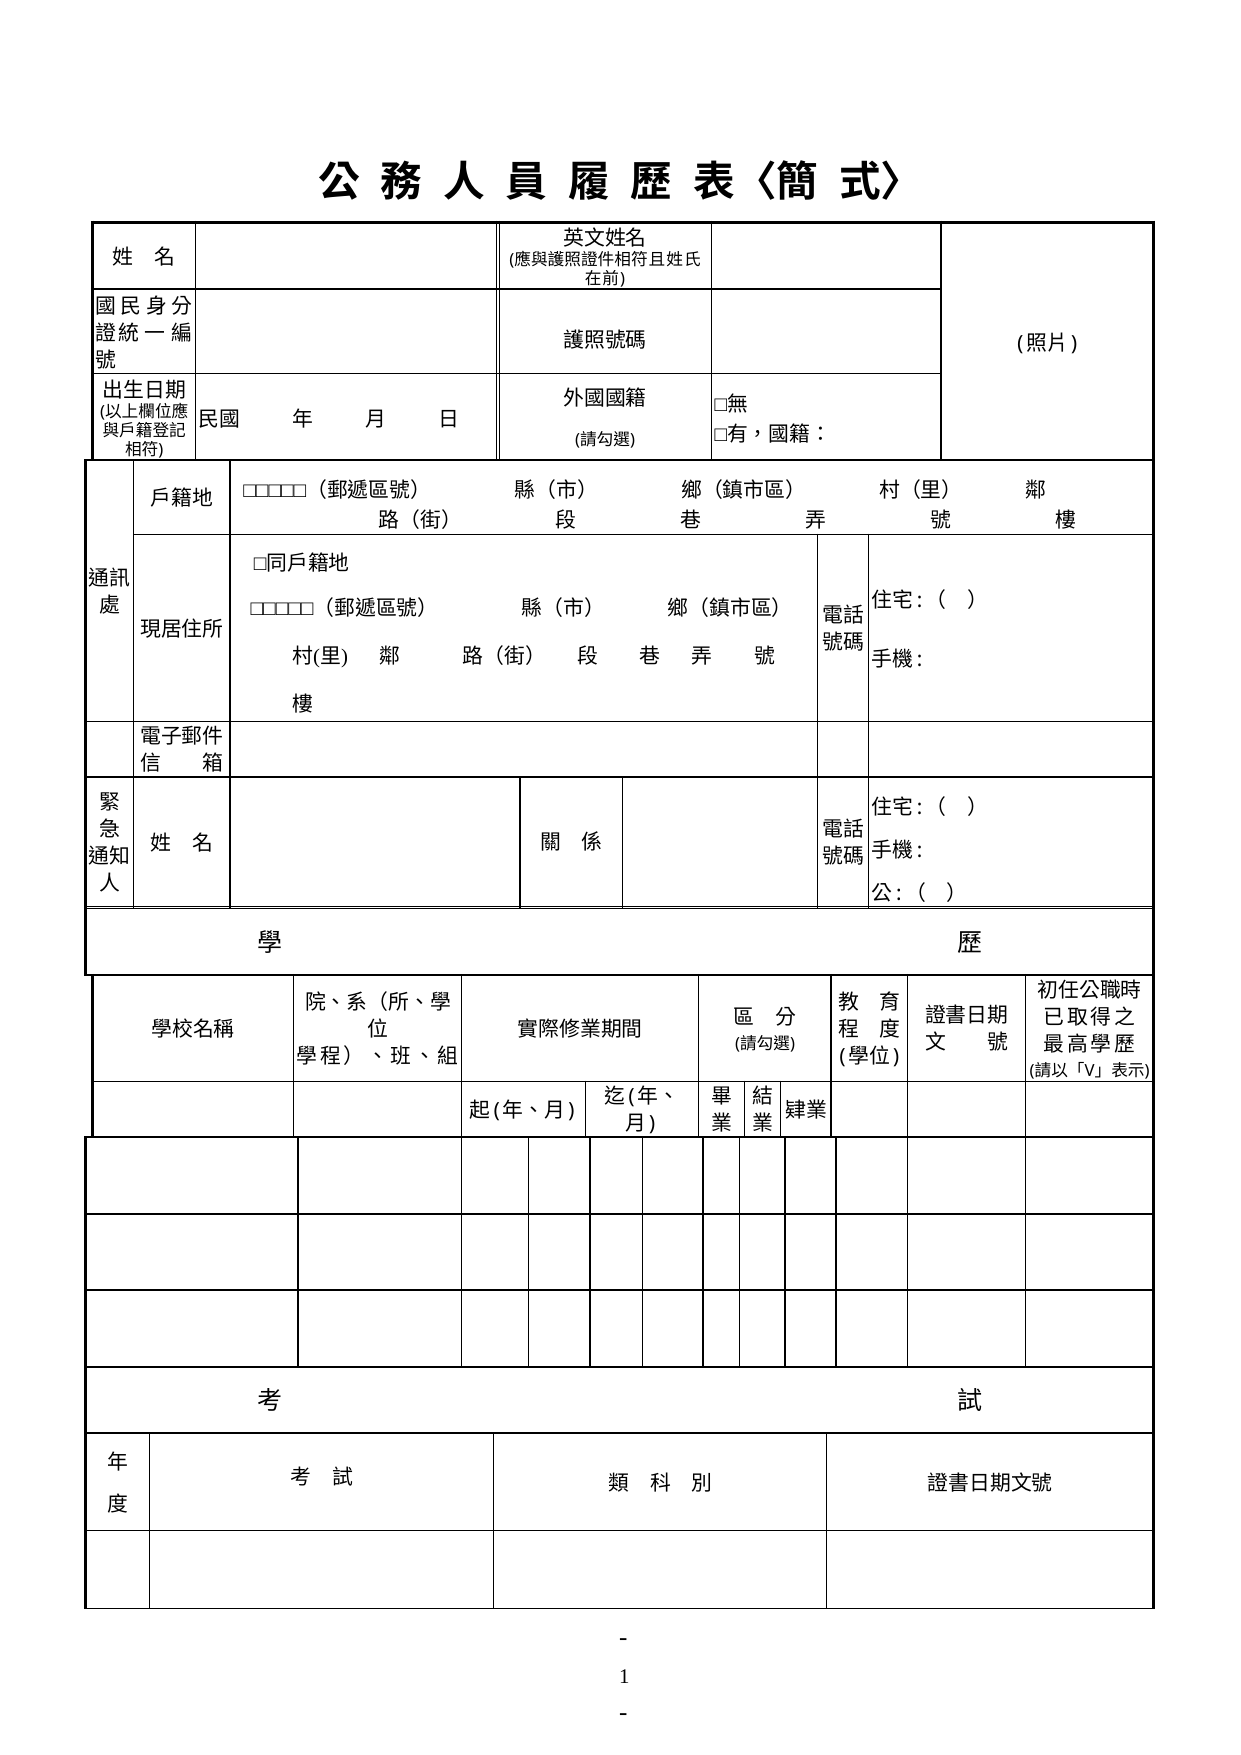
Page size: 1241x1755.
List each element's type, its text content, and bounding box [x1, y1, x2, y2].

table_cell 國民身分證統一編號 [94, 290, 195, 373]
table_header 英文姓名 (應與護照證件相符且姓氏在前) [500, 224, 711, 288]
table_cell [87, 1215, 297, 1289]
table_cell [1026, 1215, 1152, 1289]
table_cell □□□□□（郵遞區號） 縣（市） 鄉（鎮市區） 村（里） 鄰 路（街） 段 巷 弄 號 樓 [231, 461, 1152, 533]
table_header [712, 224, 940, 288]
table_cell 出生日期 (以上欄位應與戶籍登記相符) [94, 374, 195, 459]
table_cell [712, 290, 940, 373]
table_cell [87, 722, 133, 776]
table_cell [529, 1215, 589, 1289]
table_cell [299, 1138, 461, 1213]
table_cell 關 係 [521, 778, 622, 906]
table_cell 考 試 [87, 1368, 1152, 1432]
table_cell 證書日期文號 [827, 1434, 1152, 1529]
table_cell [86, 373, 91, 459]
table_header [196, 224, 496, 288]
table_cell 現居住所 [134, 535, 229, 721]
table_cell [623, 778, 817, 906]
table_cell 初任公職時 已取得之 最高學歷 (請以「V」表示) [1026, 976, 1152, 1081]
table_cell [704, 1215, 739, 1289]
table_cell [786, 1138, 835, 1213]
table_cell 電話號碼 [818, 778, 868, 906]
table_cell [94, 1082, 293, 1136]
table_cell 外國國籍 (請勾選) [500, 374, 711, 459]
table_cell 護照號碼 [500, 290, 711, 373]
table_cell [87, 1138, 297, 1213]
table_cell 類 科 別 [494, 1434, 826, 1529]
table_cell [740, 1291, 784, 1366]
table_cell [529, 1291, 589, 1366]
table_cell [1026, 1138, 1152, 1213]
table_header (照片) [942, 224, 1152, 459]
table_cell 住宅:（ ） 手機: [869, 535, 1152, 721]
table_cell [494, 1531, 826, 1608]
table_cell 結業 [745, 1082, 780, 1136]
table_cell 迄(年、月) [586, 1082, 698, 1136]
table_cell 考 試 [150, 1434, 493, 1529]
table_cell [704, 1138, 739, 1213]
table_cell [908, 1291, 1025, 1366]
table_cell [1026, 1082, 1152, 1136]
table_cell [740, 1138, 784, 1213]
table_cell [786, 1215, 835, 1289]
table_cell 實際修業期間 [462, 976, 698, 1081]
table_cell 教 育 程 度 (學位) [832, 976, 907, 1081]
table_cell 院、系（所、學位 學程）、班、組 [294, 976, 461, 1081]
table_cell [87, 1291, 297, 1366]
table_cell 通訊處 [87, 461, 133, 721]
table_cell [837, 1215, 907, 1289]
table_cell [908, 1082, 1025, 1136]
table_cell [908, 1215, 1025, 1289]
table_cell [740, 1215, 784, 1289]
table_cell [529, 1138, 589, 1213]
table_cell [462, 1291, 528, 1366]
table_cell [294, 1082, 461, 1136]
table_cell 學校名稱 [94, 976, 293, 1081]
table_cell 電子郵件 信 箱 [134, 722, 229, 776]
table_cell [643, 1138, 702, 1213]
table_cell [827, 1531, 1152, 1608]
table_cell 緊 急 通知人 [87, 778, 133, 906]
table_cell 肄業 [781, 1082, 830, 1136]
table_cell [86, 976, 91, 1081]
table_cell 住宅:（ ） 手機: 公:（ ） [869, 778, 1152, 906]
table_cell [643, 1215, 702, 1289]
table_cell [818, 722, 868, 776]
table_cell [299, 1215, 461, 1289]
table_cell [869, 722, 1152, 776]
table_cell [908, 1138, 1025, 1213]
table_cell 畢業 [699, 1082, 744, 1136]
table_cell [196, 290, 496, 373]
table_cell [591, 1215, 642, 1289]
table_cell [832, 1082, 907, 1136]
table_cell □同戶籍地 □□□□□（郵遞區號） 縣（市） 鄉（鎮市區） 村(里) 鄰 路（街） 段 巷 弄 號 樓 [231, 535, 817, 721]
table_cell [150, 1531, 493, 1608]
table_cell [86, 288, 91, 373]
table_cell [591, 1291, 642, 1366]
table_cell [87, 1531, 149, 1608]
table_header [86, 221, 91, 288]
table_cell 學 歷 [87, 909, 1152, 974]
table_cell [704, 1291, 739, 1366]
table_cell [231, 778, 519, 906]
table_header 姓 名 [94, 224, 195, 288]
table_cell [231, 722, 817, 776]
table_cell 姓 名 [134, 778, 229, 906]
table_cell 年 度 [87, 1434, 149, 1529]
table_cell [786, 1291, 835, 1366]
table_cell 民國 年 月 日 [196, 374, 496, 459]
table_cell [299, 1291, 461, 1366]
table_cell 戶籍地 [134, 461, 229, 533]
table_cell 起(年、月) [462, 1082, 585, 1136]
table_cell [462, 1138, 528, 1213]
table_cell [591, 1138, 642, 1213]
table_cell [643, 1291, 702, 1366]
table_cell [462, 1215, 528, 1289]
table_cell 區 分 (請勾選) [699, 976, 830, 1081]
text 公 務 人 員 履 歷 表〈簡 式〉 [89, 148, 1152, 208]
table_cell [1026, 1291, 1152, 1366]
table_cell □無 □有，國籍： [712, 374, 940, 459]
table_cell [86, 1081, 91, 1136]
table_cell [837, 1291, 907, 1366]
table_cell [837, 1138, 907, 1213]
table_cell 電話號碼 [818, 535, 868, 721]
table_cell 證書日期 文 號 [908, 976, 1025, 1081]
